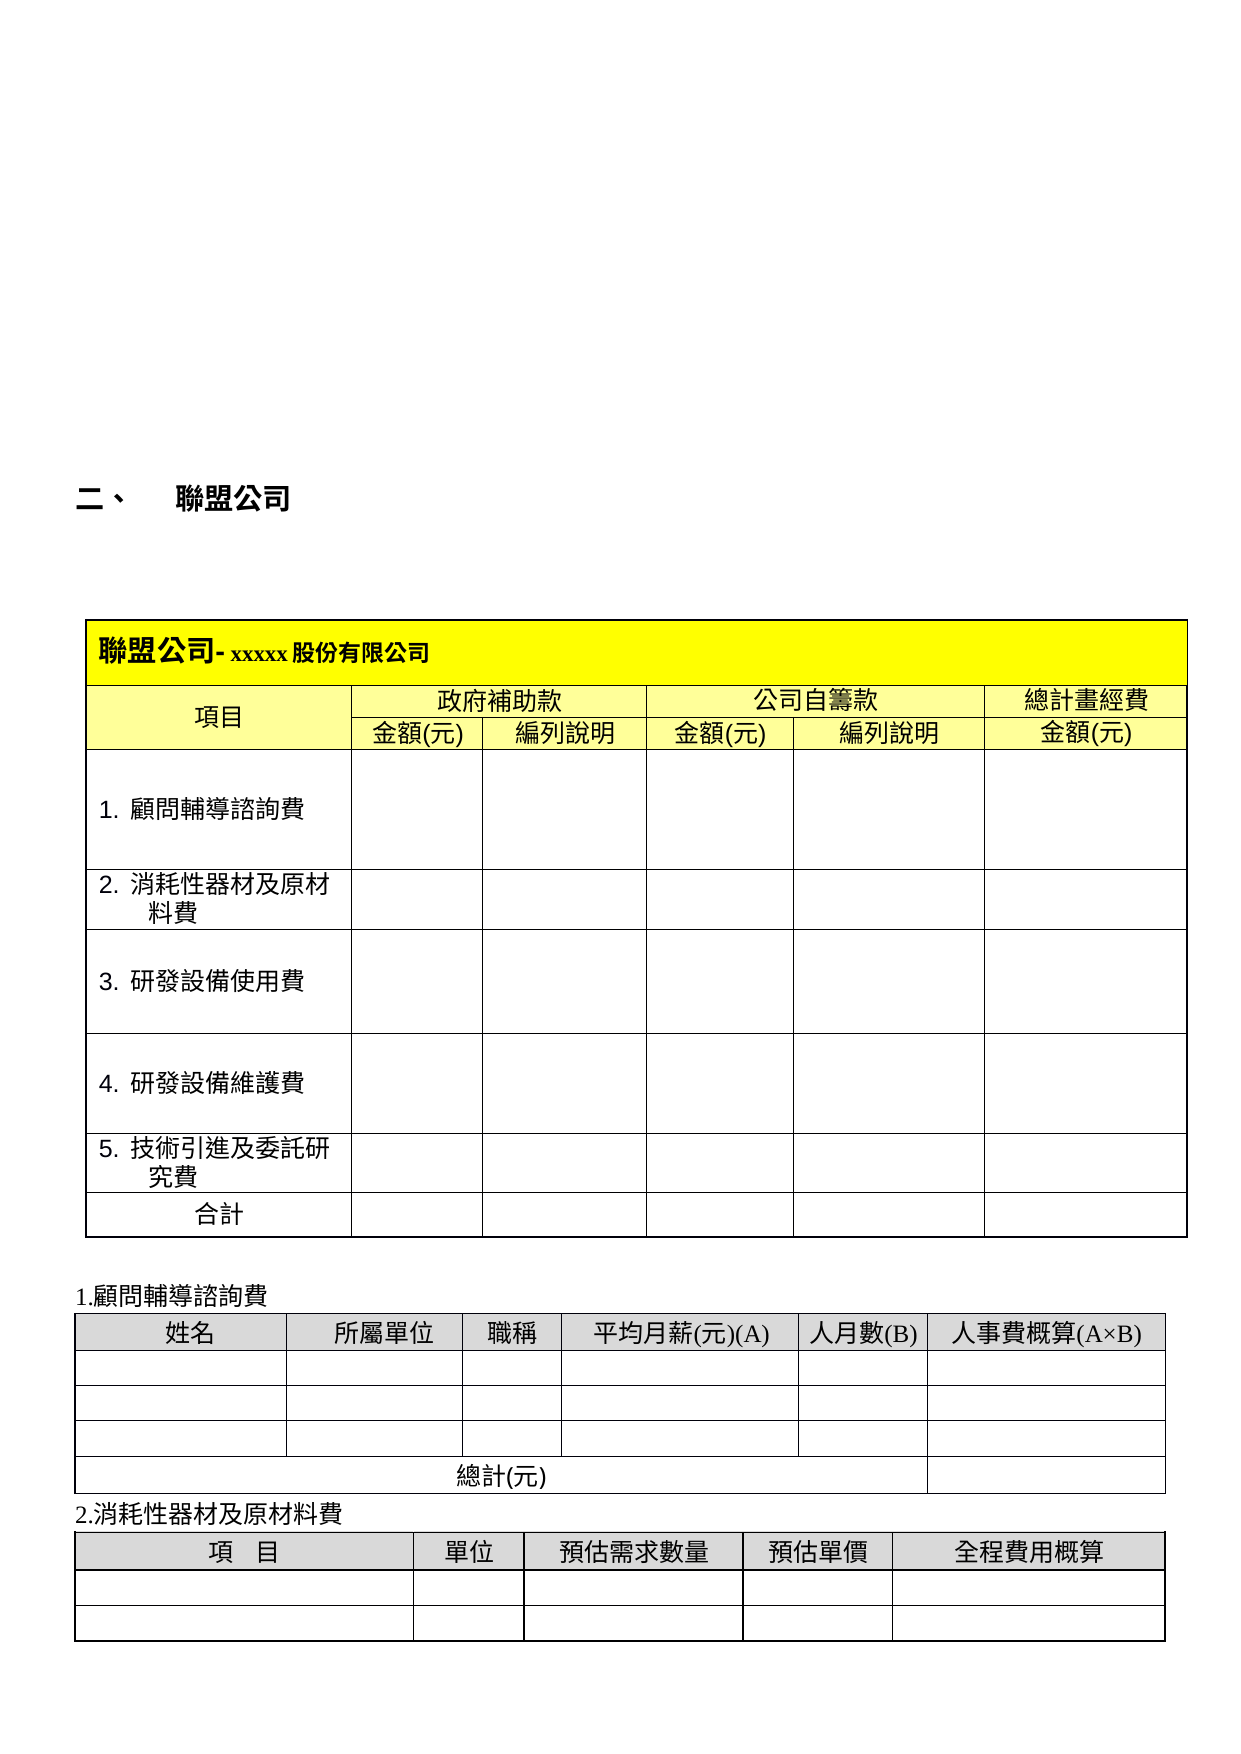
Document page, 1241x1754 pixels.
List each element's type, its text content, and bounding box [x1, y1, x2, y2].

table_cell [893, 1571, 1164, 1605]
table_cell [985, 930, 1186, 1033]
table_cell [794, 750, 984, 869]
table_header 單位 [414, 1533, 523, 1569]
table_header 平均月薪(元)(A) [562, 1314, 798, 1350]
table_cell [799, 1421, 927, 1456]
table_cell 編列說明 [794, 718, 984, 749]
table_cell 研發設備使用費 [87, 930, 351, 1033]
table_cell [928, 1421, 1165, 1456]
table_cell [794, 1134, 984, 1192]
table_cell 金額(元) [352, 718, 482, 749]
table_cell [76, 1386, 286, 1420]
table_cell [794, 930, 984, 1033]
table_cell [647, 870, 793, 928]
table_header 人事費概算(A×B) [928, 1314, 1165, 1350]
table_cell [525, 1606, 742, 1640]
table_cell [525, 1571, 742, 1605]
table_cell 總計(元) [76, 1457, 927, 1493]
table_cell [352, 1134, 482, 1192]
table_cell [985, 1034, 1186, 1133]
table_cell [483, 750, 646, 869]
table_cell [352, 1034, 482, 1133]
table_cell [647, 1193, 793, 1236]
table_header 預估單價 [744, 1533, 892, 1569]
table_cell [893, 1606, 1164, 1640]
text 1.顧問輔導諮詢費 [75, 1275, 1165, 1313]
table_header 預估需求數量 [525, 1533, 742, 1569]
table_cell [985, 750, 1186, 869]
table_cell [76, 1351, 286, 1385]
table_cell 研發設備維護費 [87, 1034, 351, 1133]
text 2.消耗性器材及原材料費 [75, 1494, 1165, 1531]
table_cell [928, 1386, 1165, 1420]
table_cell [352, 930, 482, 1033]
table_header 項 目 [76, 1533, 413, 1569]
table_cell [744, 1571, 892, 1605]
table_cell [463, 1386, 561, 1420]
table_cell [287, 1386, 462, 1420]
table_cell [562, 1351, 798, 1385]
table_header 職稱 [463, 1314, 561, 1350]
table_cell [562, 1386, 798, 1420]
table_cell [463, 1351, 561, 1385]
table_cell 金額(元) [647, 718, 793, 749]
table_cell [928, 1457, 1165, 1493]
table_cell 項目 [87, 686, 351, 749]
table_cell [76, 1421, 286, 1456]
table_cell [799, 1351, 927, 1385]
table_cell [414, 1606, 523, 1640]
table_cell [647, 1034, 793, 1133]
table_cell 合計 [87, 1193, 351, 1236]
table_cell 總計畫經費 [985, 686, 1186, 717]
table_cell [76, 1606, 413, 1640]
subtitle 聯盟公司 [75, 459, 1165, 534]
table_cell [287, 1421, 462, 1456]
table_cell [352, 750, 482, 869]
table_cell 顧問輔導諮詢費 [87, 750, 351, 869]
table_cell [414, 1571, 523, 1605]
table_cell [647, 750, 793, 869]
table_cell [483, 1193, 646, 1236]
table_cell [794, 1193, 984, 1236]
table_cell 公司自籌款 [647, 686, 984, 717]
table_cell [483, 1134, 646, 1192]
table_cell [799, 1386, 927, 1420]
table_cell 技術引進及委託研究費 [87, 1134, 351, 1192]
table_cell [483, 1034, 646, 1133]
table_cell [985, 870, 1186, 928]
table_header 所屬單位 [287, 1314, 462, 1350]
table_cell [647, 1134, 793, 1192]
table_cell [352, 1193, 482, 1236]
table_cell [483, 870, 646, 928]
table_header 姓名 [76, 1314, 286, 1350]
table_cell [928, 1351, 1165, 1385]
table_cell 編列說明 [483, 718, 646, 749]
table_cell [483, 930, 646, 1033]
table_cell [647, 930, 793, 1033]
table_cell [744, 1606, 892, 1640]
table_cell [985, 1193, 1186, 1236]
table_cell 金額(元) [985, 718, 1186, 749]
table_header 聯盟公司- xxxxx股份有限公司 [87, 621, 1187, 685]
table_cell 政府補助款 [352, 686, 646, 717]
table_cell [562, 1421, 798, 1456]
table_cell [76, 1571, 413, 1605]
table_cell [287, 1351, 462, 1385]
table_header 全程費用概算 [893, 1533, 1164, 1569]
table_cell [463, 1421, 561, 1456]
table_cell 消耗性器材及原材料費 [87, 870, 351, 928]
table_cell [794, 870, 984, 928]
table_header 人月數(B) [799, 1314, 927, 1350]
table_cell [985, 1134, 1186, 1192]
table_cell [794, 1034, 984, 1133]
table_cell [352, 870, 482, 928]
